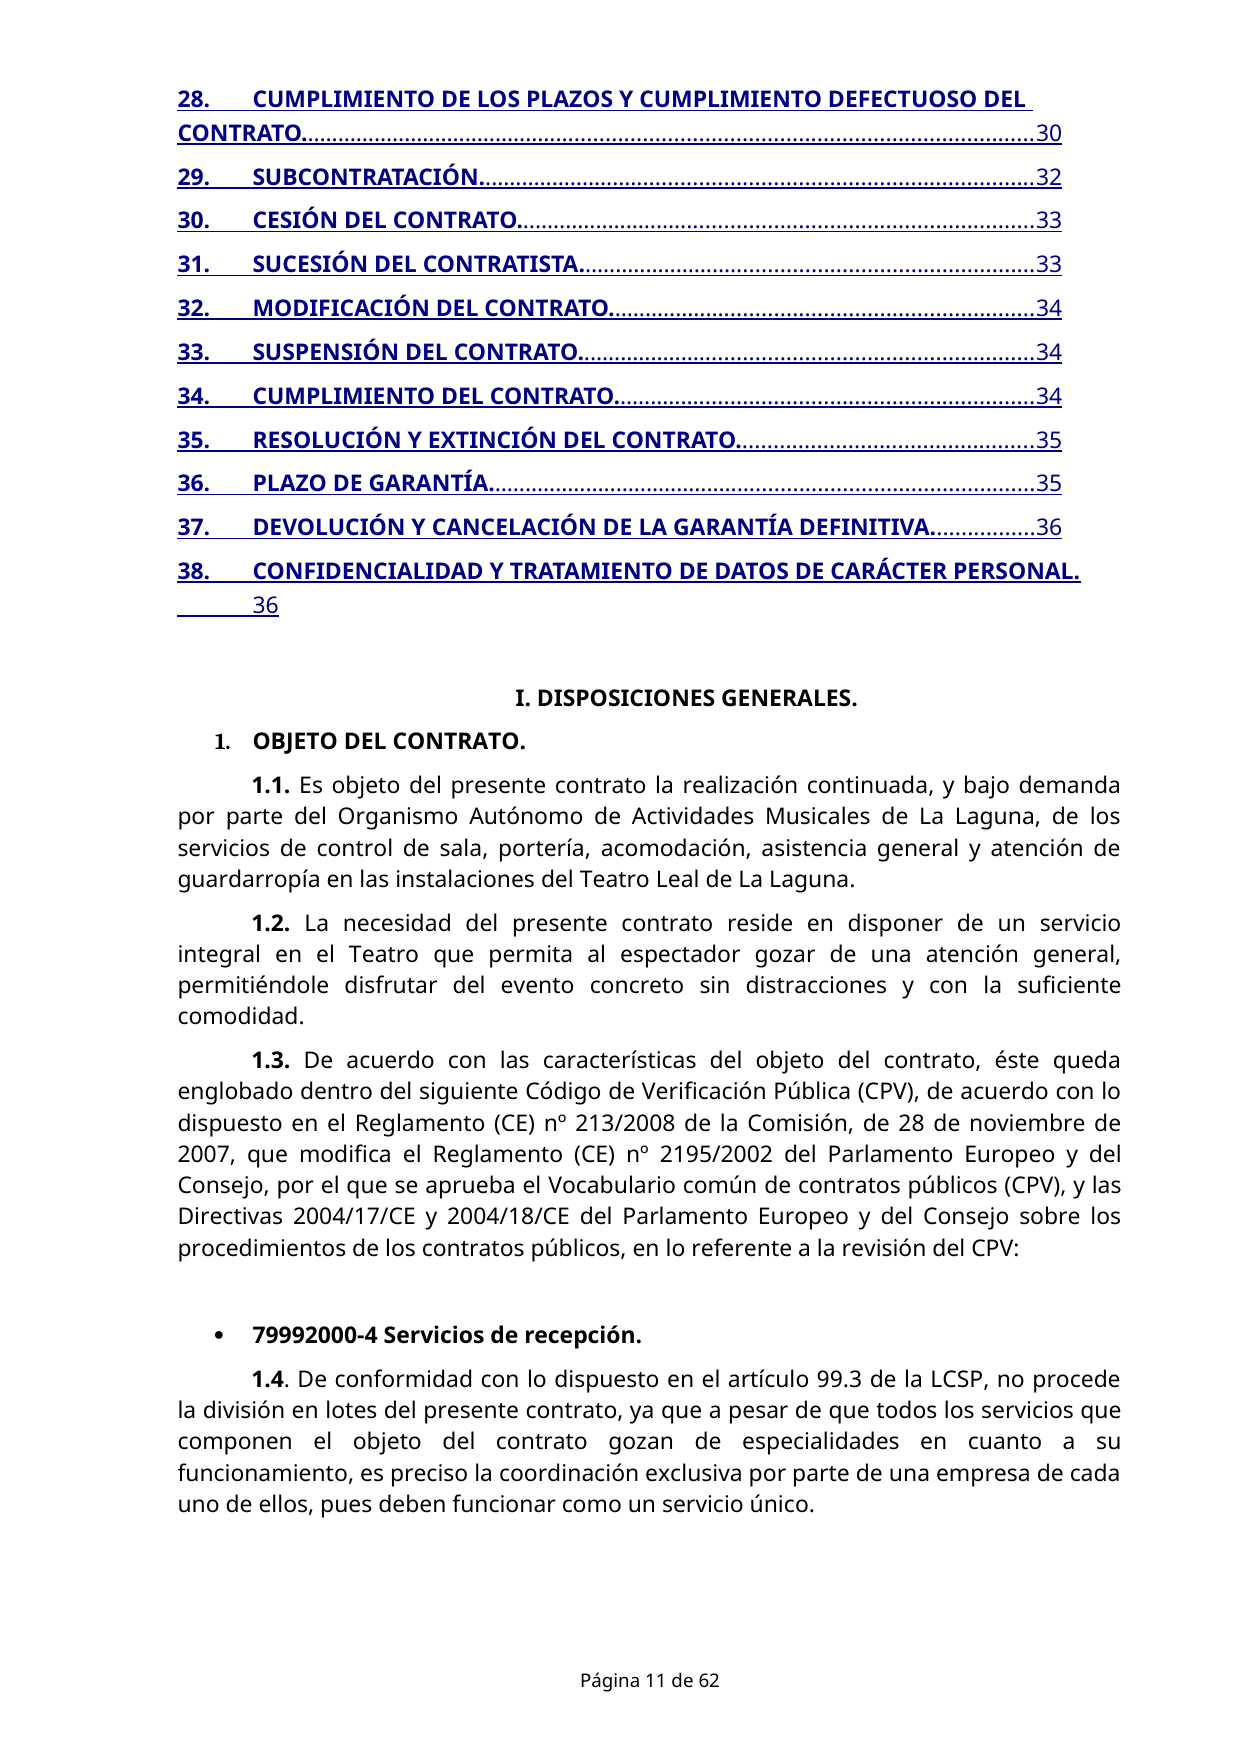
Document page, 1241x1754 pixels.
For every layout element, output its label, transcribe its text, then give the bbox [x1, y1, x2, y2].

text 32. MODIFICACIÓN DEL CONTRATO. 34 [177, 292, 1122, 323]
text 1.1. Es objeto del presente contrato la realización continuada, y bajo demanda por parte del Organismo Autónomo de Actividades Musicales de La Laguna, de los servicios de control de sala, portería, acomodación, asistencia general y atención de guardarropía en las instalaciones del Teatro Leal de La Laguna. [177, 769, 1122, 894]
text 29. SUBCONTRATACIÓN. 32 [177, 160, 1122, 192]
list 79992000-4 Servicios de recepción. [215, 1319, 1122, 1350]
text 37. DEVOLUCIÓN Y CANCELACIÓN DE LA GARANTÍA DEFINITIVA. 36 [177, 511, 1122, 542]
list OBJETO DEL CONTRATO. [215, 725, 1122, 756]
text 1.4. De conformidad con lo dispuesto en el artículo 99.3 de la LCSP, no procede la división en lotes del presente contrato, ya que a pesar de que todos los servicios que componen el objeto del contrato gozan de especialidades en cuanto a su funcionamiento, es preciso la coordinación exclusiva por parte de una empresa de cada uno de ellos, pues deben funcionar como un servicio único. [177, 1363, 1122, 1519]
text 28. CUMPLIMIENTO DE LOS PLAZOS Y CUMPLIMIENTO DEFECTUOSO DEL CONTRATO. 30 [177, 83, 1122, 148]
text 36. PLAZO DE GARANTÍA. 35 [177, 467, 1122, 499]
text 1.3. De acuerdo con las características del objeto del contrato, éste queda englobado dentro del siguiente Código de Verificación Pública (CPV), de acuerdo con lo dispuesto en el Reglamento (CE) nº 213/2008 de la Comisión, de 28 de noviembre de 2007, que modifica el Reglamento (CE) nº 2195/2002 del Parlamento Europeo y del Consejo, por el que se aprueba el Vocabulario común de contratos públicos (CPV), y las Directivas 2004/17/CE y 2004/18/CE del Parlamento Europeo y del Consejo sobre los procedimientos de los contratos públicos, en lo referente a la revisión del CPV: [177, 1044, 1122, 1263]
text 33. SUSPENSIÓN DEL CONTRATO. 34 [177, 336, 1122, 367]
text 34. CUMPLIMIENTO DEL CONTRATO. 34 [177, 380, 1122, 411]
text 38. CONFIDENCIALIDAD Y TRATAMIENTO DE DATOS DE CARÁCTER PERSONAL. 36 [177, 555, 1122, 620]
text 35. RESOLUCIÓN Y EXTINCIÓN DEL CONTRATO. 35 [177, 423, 1122, 455]
text 30. CESIÓN DEL CONTRATO. 33 [177, 204, 1122, 236]
text 31. SUCESIÓN DEL CONTRATISTA. 33 [177, 248, 1122, 279]
text I. DISPOSICIONES GENERALES. [177, 681, 1122, 713]
text 1.2. La necesidad del presente contrato reside en disponer de un servicio integral en el Teatro que permita al espectador gozar de una atención general, permitiéndole disfrutar del evento concreto sin distracciones y con la suficiente comodidad. [177, 906, 1122, 1031]
